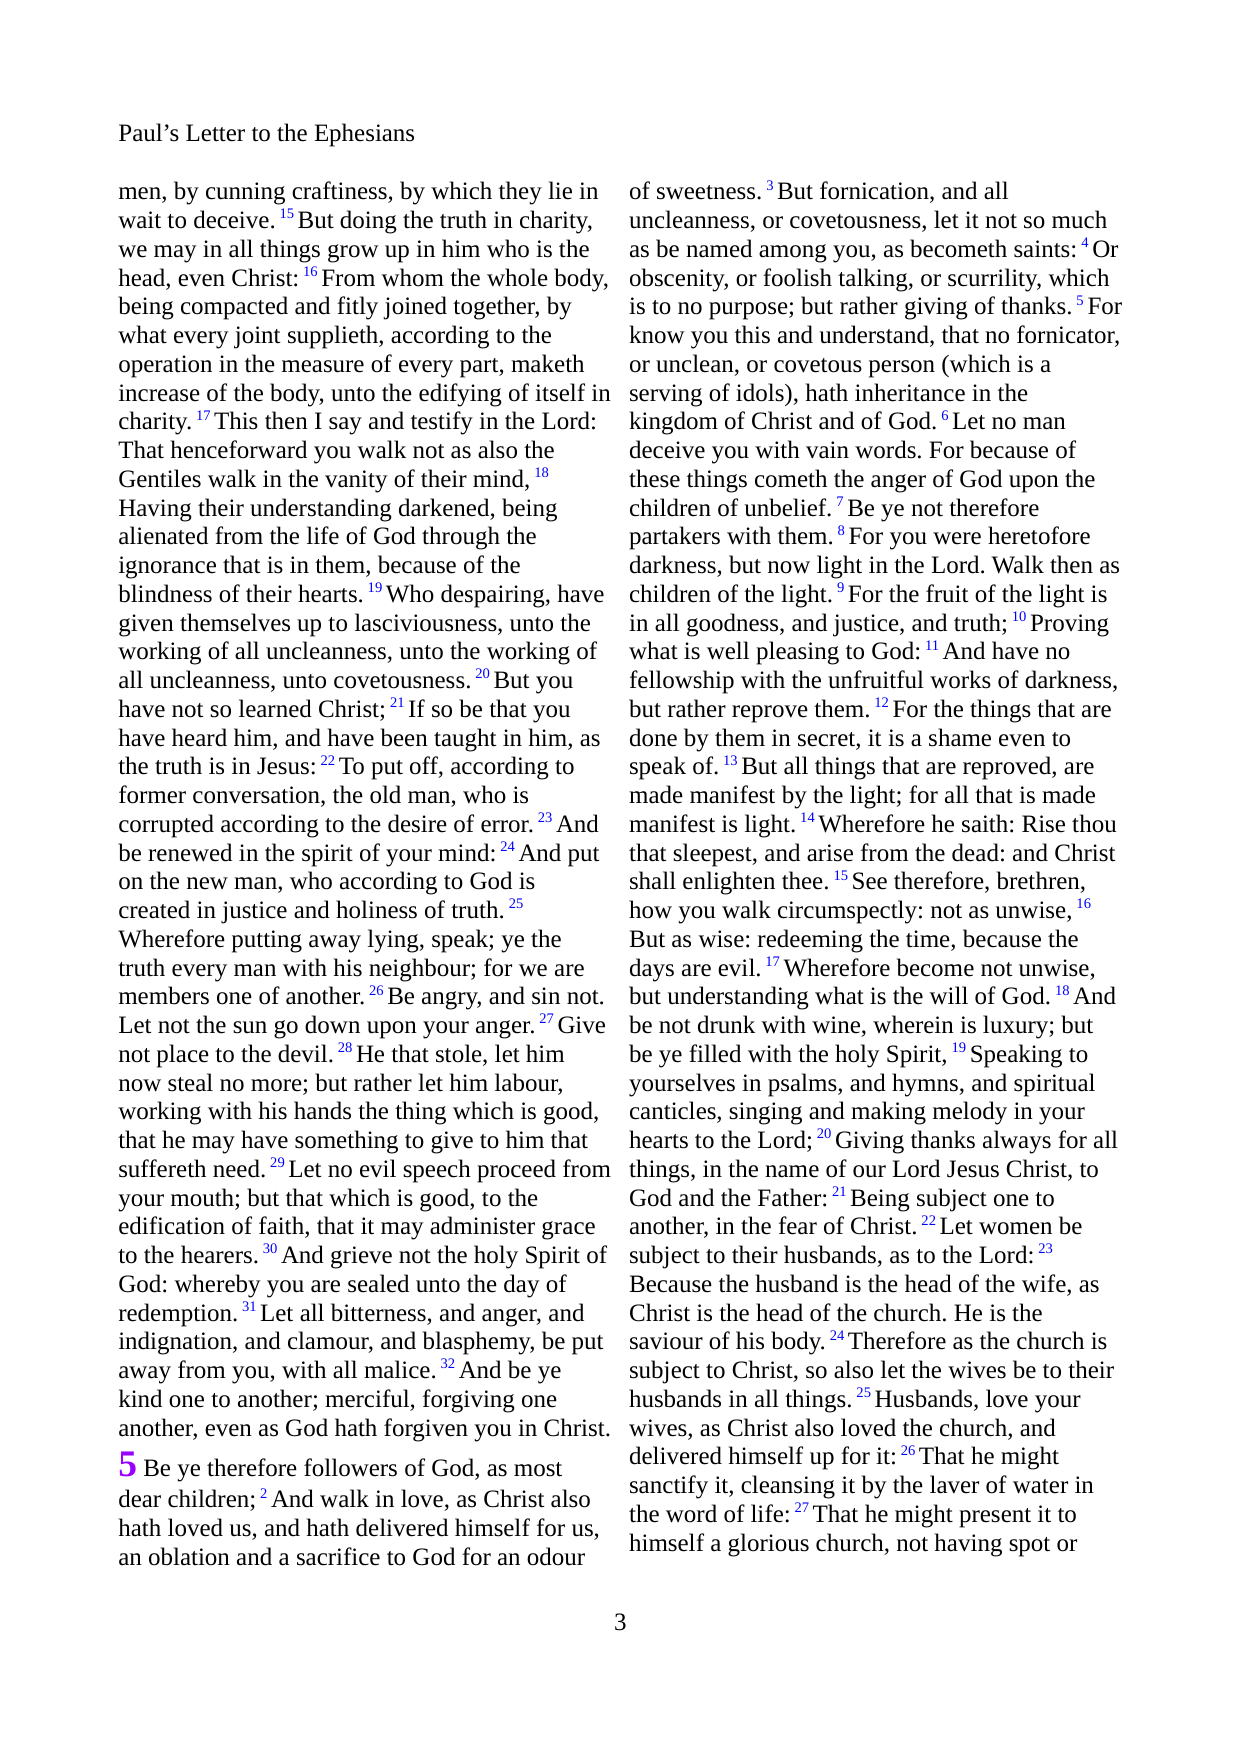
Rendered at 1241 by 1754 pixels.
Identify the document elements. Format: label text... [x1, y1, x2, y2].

text 5 Be ye therefore followers of God, as most dear children; 2 And walk in love, as Christ also hath loved us, and hath delivered himself for us, an oblation and a sacrifice to God for an odour [118, 1441, 611, 1571]
text men, by cunning craftiness, by which they lie in wait to deceive. 15 But doing the truth in charity, we may in all things grow up in him who is the head, even Christ: 16 From whom the whole body, being compacted and fitly joined together, by what every joint supplieth, according to the operation in the measure of every part, maketh increase of the body, unto the edifying of itself in charity. 17 This then I say and testify in the Lord: That henceforward you walk not as also the Gentiles walk in the vanity of their mind, 18 Having their understanding darkened, being alienated from the life of God through the ignorance that is in them, because of the blindness of their hearts. 19 Who despairing, have given themselves up to lasciviousness, unto the working of all uncleanness, unto the working of all uncleanness, unto covetousness. 20 But you have not so learned Christ; 21 If so be that you have heard him, and have been taught in him, as the truth is in Jesus: 22 To put off, according to former conversation, the old man, who is corrupted according to the desire of error. 23 And be renewed in the spirit of your mind: 24 And put on the new man, who according to God is created in justice and holiness of truth. 25 Wherefore putting away lying, speak; ye the truth every man with his neighbour; for we are members one of another. 26 Be angry, and sin not. Let not the sun go down upon your anger. 27 Give not place to the devil. 28 He that stole, let him now steal no more; but rather let him labour, working with his hands the thing which is good, that he may have something to give to him that suffereth need. 29 Let no evil speech proceed from your mouth; but that which is good, to the edification of faith, that it may administer grace to the hearers. 30 And grieve not the holy Spirit of God: whereby you are sealed unto the day of redemption. 31 Let all bitterness, and anger, and indignation, and clamour, and blasphemy, be put away from you, with all malice. 32 And be ye kind one to another; merciful, forgiving one another, even as God hath forgiven you in Christ. [118, 176, 611, 1441]
text of sweetness. 3 But fornication, and all uncleanness, or covetousness, let it not so much as be named among you, as becometh saints: 4 Or obscenity, or foolish talking, or scurrility, which is to no purpose; but rather giving of thanks. 5 For know you this and understand, that no fornicator, or unclean, or covetous person (which is a serving of idols), hath inheritance in the kingdom of Christ and of God. 6 Let no man deceive you with vain words. For because of these things cometh the anger of God upon the children of unbelief. 7 Be ye not therefore partakers with them. 8 For you were heretofore darkness, but now light in the Lord. Walk then as children of the light. 9 For the fruit of the light is in all goodness, and justice, and truth; 10 Proving what is well pleasing to God: 11 And have no fellowship with the unfruitful works of darkness, but rather reprove them. 12 For the things that are done by them in secret, it is a shame even to speak of. 13 But all things that are reproved, are made manifest by the light; for all that is made manifest is light. 14 Wherefore he saith: Rise thou that sleepest, and arise from the dead: and Christ shall enlighten thee. 15 See therefore, brethren, how you walk circumspectly: not as unwise, 16 But as wise: redeeming the time, because the days are evil. 17 Wherefore become not unwise, but understanding what is the will of God. 18 And be not drunk with wine, wherein is luxury; but be ye filled with the holy Spirit, 19 Speaking to yourselves in psalms, and hymns, and spiritual canticles, singing and making melody in your hearts to the Lord; 20 Giving thanks always for all things, in the name of our Lord Jesus Christ, to God and the Father: 21 Being subject one to another, in the fear of Christ. 22 Let women be subject to their husbands, as to the Lord: 23 Because the husband is the head of the wife, as Christ is the head of the church. He is the saviour of his body. 24 Therefore as the church is subject to Christ, so also let the wives be to their husbands in all things. 25 Husbands, love your wives, as Christ also loved the church, and delivered himself up for it: 26 That he might sanctify it, cleansing it by the laver of water in the word of life: 27 That he might present it to himself a glorious church, not having spot or [629, 176, 1122, 1556]
